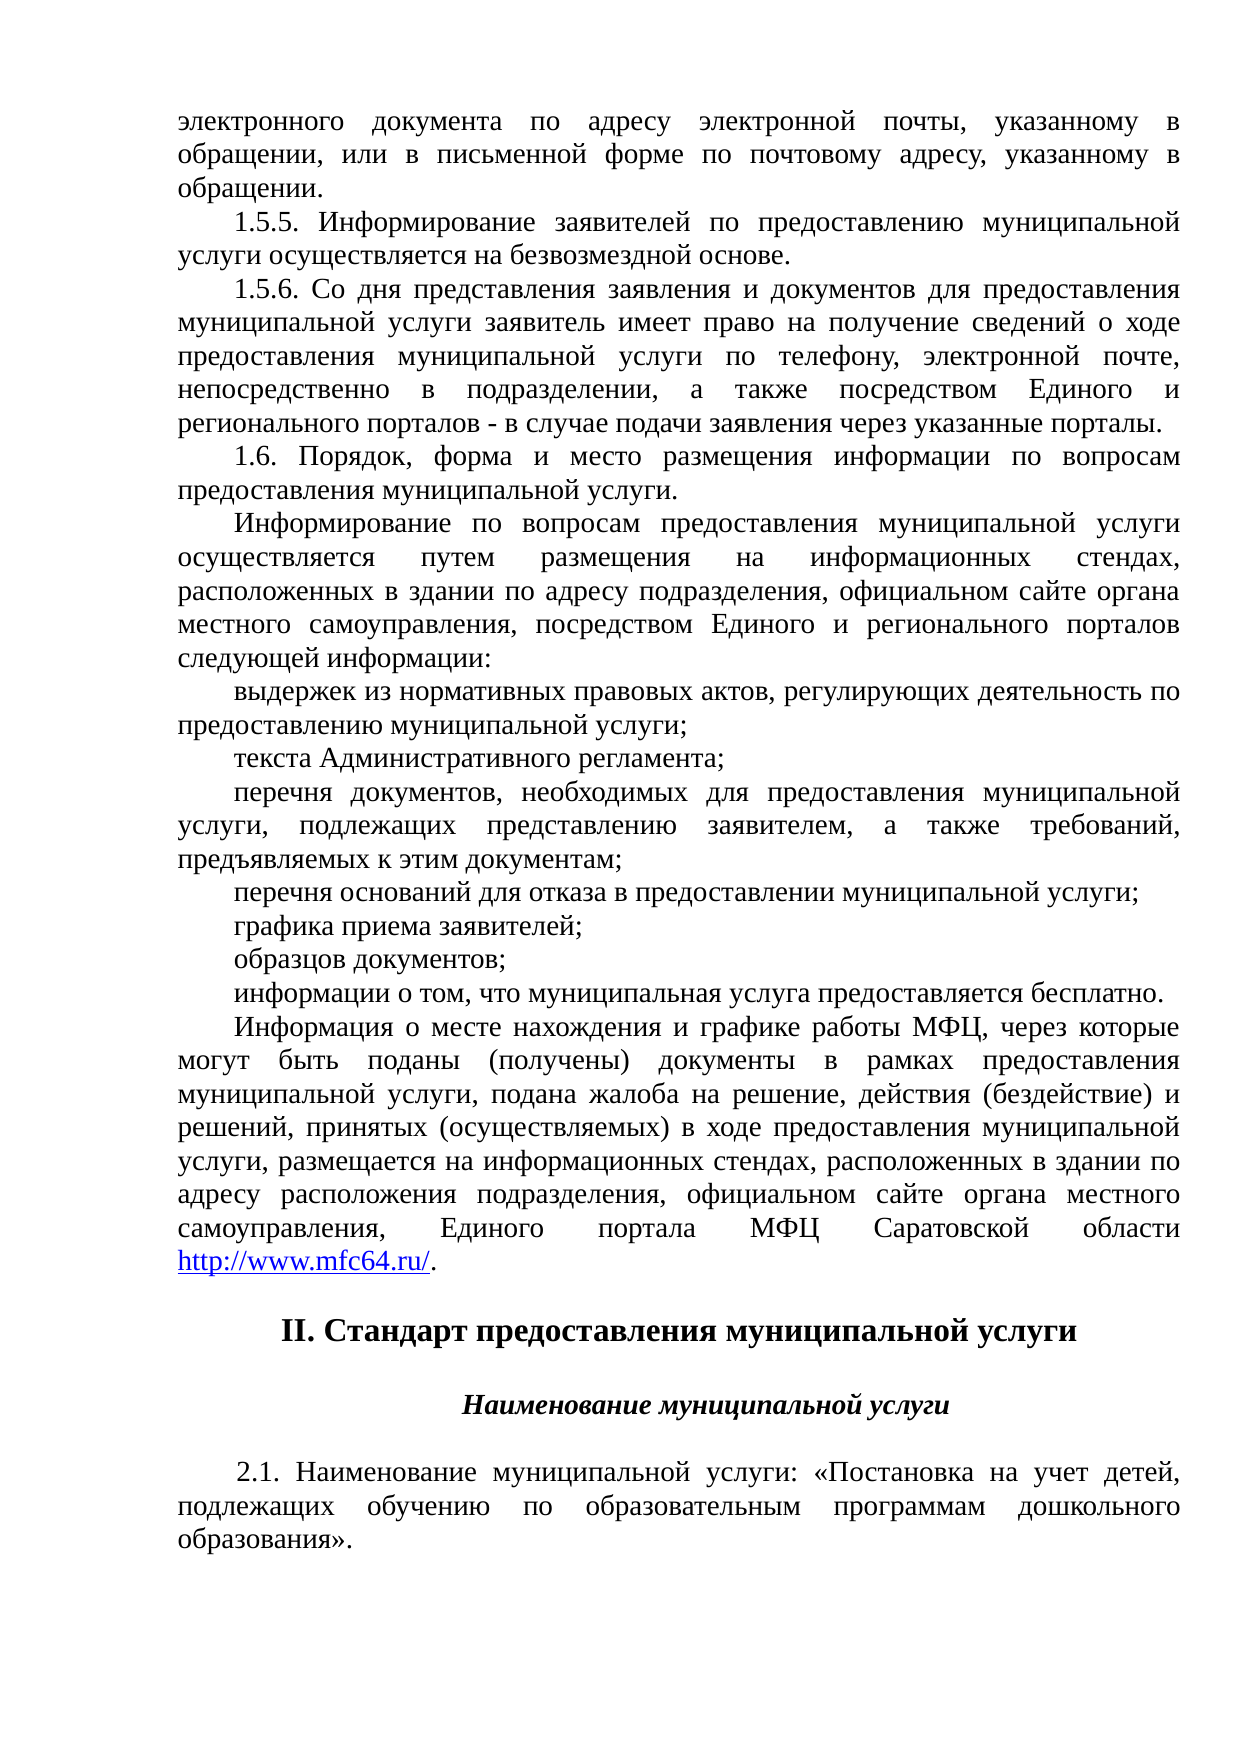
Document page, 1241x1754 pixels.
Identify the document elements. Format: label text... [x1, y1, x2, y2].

text перечня оснований для отказа в предоставлении муниципальной услуги; [177, 874, 1181, 908]
text II. Стандарт предоставления муниципальной услуги [177, 1311, 1181, 1349]
text 2.1. Наименование муниципальной услуги: «Постановка на учет детей, подлежащих обучению по образовательным программам дошкольного образования». [177, 1454, 1181, 1555]
text Наименование муниципальной услуги [177, 1387, 1181, 1421]
text выдержек из нормативных правовых актов, регулирующих деятельность по предоставлению муниципальной услуги; [177, 673, 1181, 740]
text образцов документов; [177, 942, 1181, 975]
text информации о том, что муниципальная услуга предоставляется бесплатно. [177, 975, 1181, 1009]
text 1.6. Порядок, форма и место размещения информации по вопросам предоставления муниципальной услуги. [177, 438, 1181, 506]
text перечня документов, необходимых для предоставления муниципальной услуги, подлежащих представлению заявителем, а также требований, предъявляемых к этим документам; [177, 774, 1181, 874]
text 1.5.5. Информирование заявителей по предоставлению муниципальной услуги осуществляется на безвозмездной основе. [177, 204, 1181, 271]
text текста Административного регламента; [177, 740, 1181, 774]
text электронного документа по адресу электронной почты, указанному в обращении, или в письменной форме по почтовому адресу, указанному в обращении. [177, 103, 1181, 204]
text 1.5.6. Со дня представления заявления и документов для предоставления муниципальной услуги заявитель имеет право на получение сведений о ходе предоставления муниципальной услуги по телефону, электронной почте, непосредственно в подразделении, а также посредством Единого и регионального порталов - в случае подачи заявления через указанные порталы. [177, 271, 1181, 438]
text графика приема заявителей; [177, 908, 1181, 942]
text Информация о месте нахождения и графике работы МФЦ, через которые могут быть поданы (получены) документы в рамках предоставления муниципальной услуги, подана жалоба на решение, действия (бездействие) и решений, принятых (осуществляемых) в ходе предоставления муниципальной услуги, размещается на информационных стендах, расположенных в здании по адресу расположения подразделения, официальном сайте органа местного самоуправления, Единого портала МФЦ Саратовской области http://www.mfc64.ru/. [177, 1009, 1181, 1277]
text Информирование по вопросам предоставления муниципальной услуги осуществляется путем размещения на информационных стендах, расположенных в здании по адресу подразделения, официальном сайте органа местного самоуправления, посредством Единого и регионального порталов следующей информации: [177, 506, 1181, 673]
